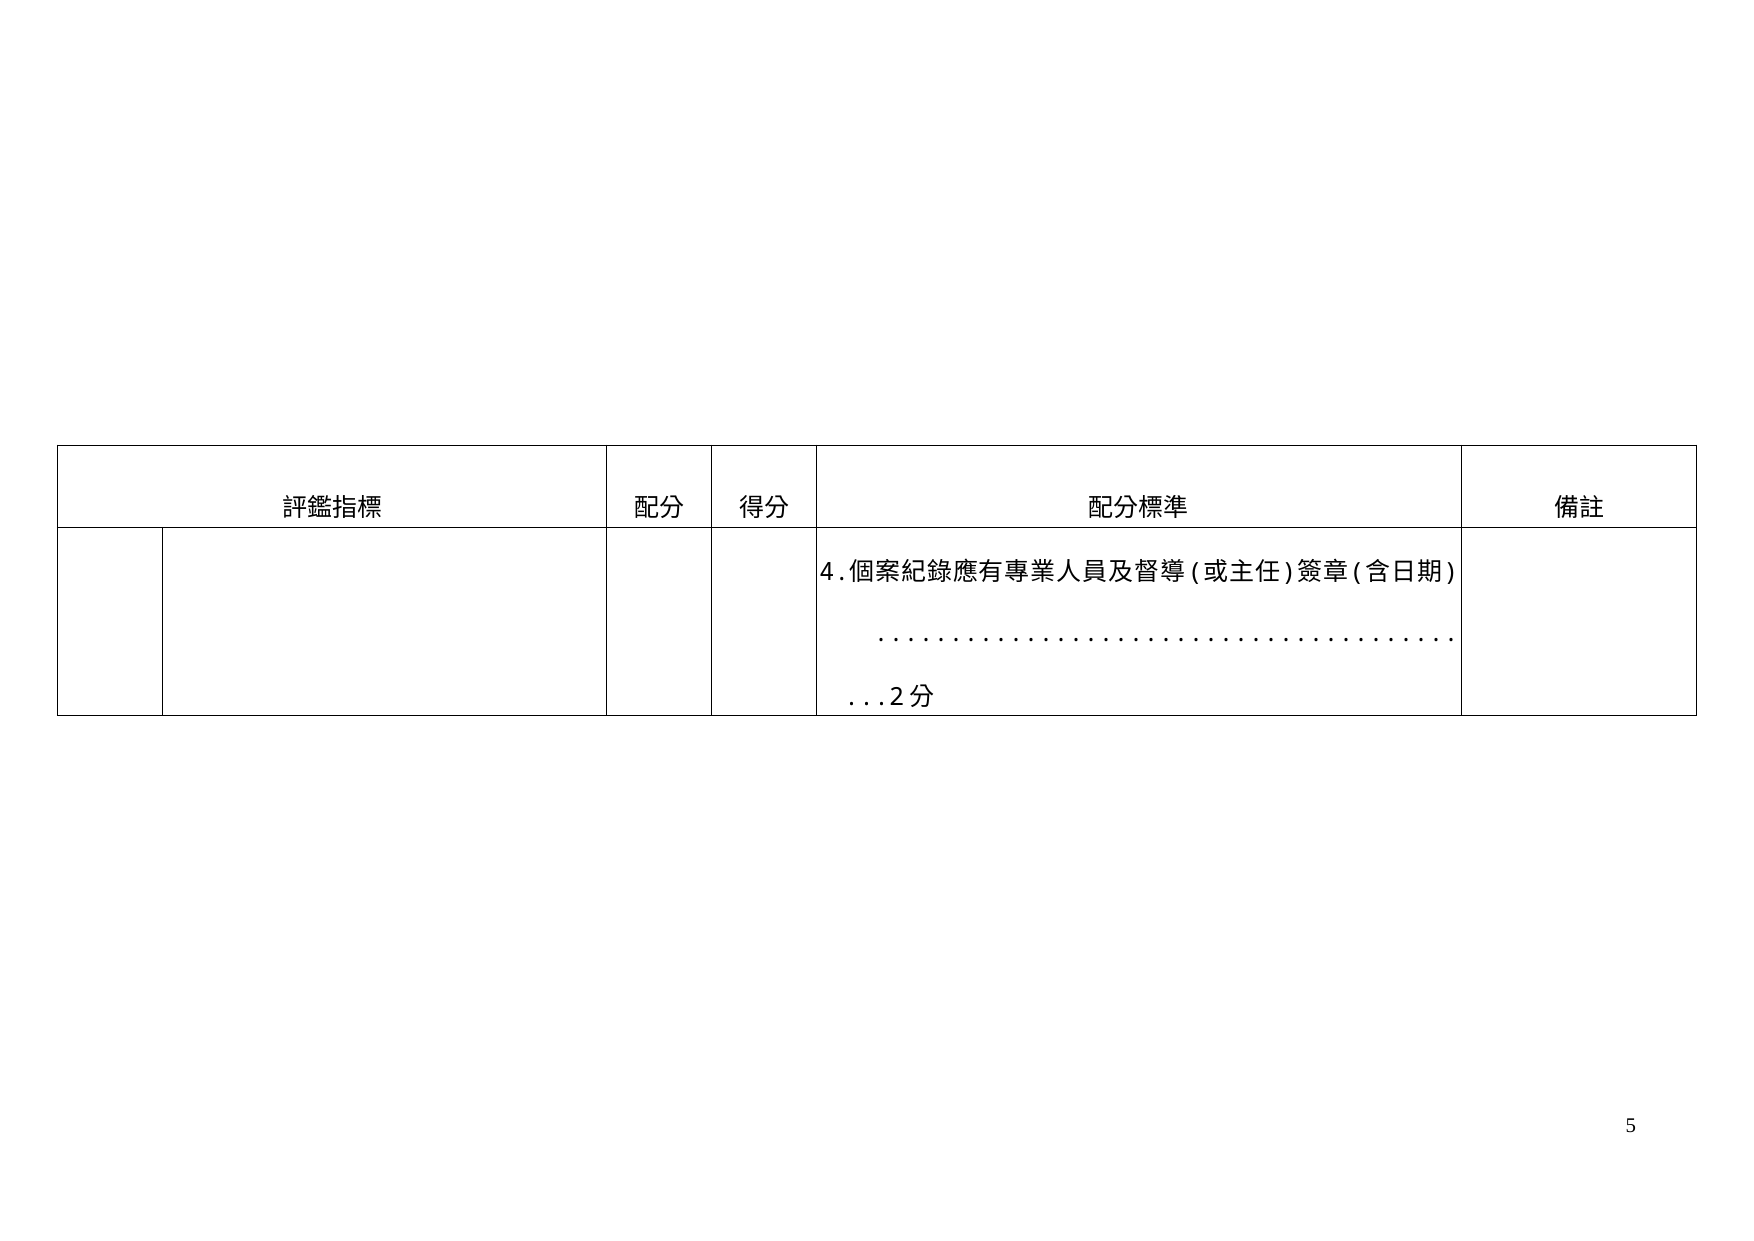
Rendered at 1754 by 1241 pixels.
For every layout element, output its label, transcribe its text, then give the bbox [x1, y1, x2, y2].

table_cell [712, 528, 816, 715]
table_header 配分 [607, 446, 711, 527]
table_header 得分 [712, 446, 816, 527]
table_header 配分標準 [817, 446, 1461, 527]
table_cell 個案有專屬資料夾.............................2分 個案資料完整性並依時間序列排列資料...........2分 個案資料時效性【依社會局獨居老人服務計畫，高危機個案至少每月訪視2次、每3個月複評1次(最長不得超過6個月)；中危機個案至少每月訪視1次、每6個月複評1次；低危機個案社工員視需要安排電訪或訪視，志工每月至少電訪1次，至少每年複評1次；更新資料含社會福利管理系統，紀錄更新最長不得超過2個月(現場抽查至少3案)】.....................................2分 個案紀錄應有專業人員及督導(或主任)簽章(含日期) ..........................................2分 [817, 528, 1461, 715]
table_cell [607, 528, 711, 715]
table_cell [1462, 528, 1696, 715]
table_header 備註 [1462, 446, 1696, 527]
table_cell [163, 528, 606, 715]
table_cell [58, 528, 162, 715]
table_header 評鑑指標 [58, 446, 606, 527]
